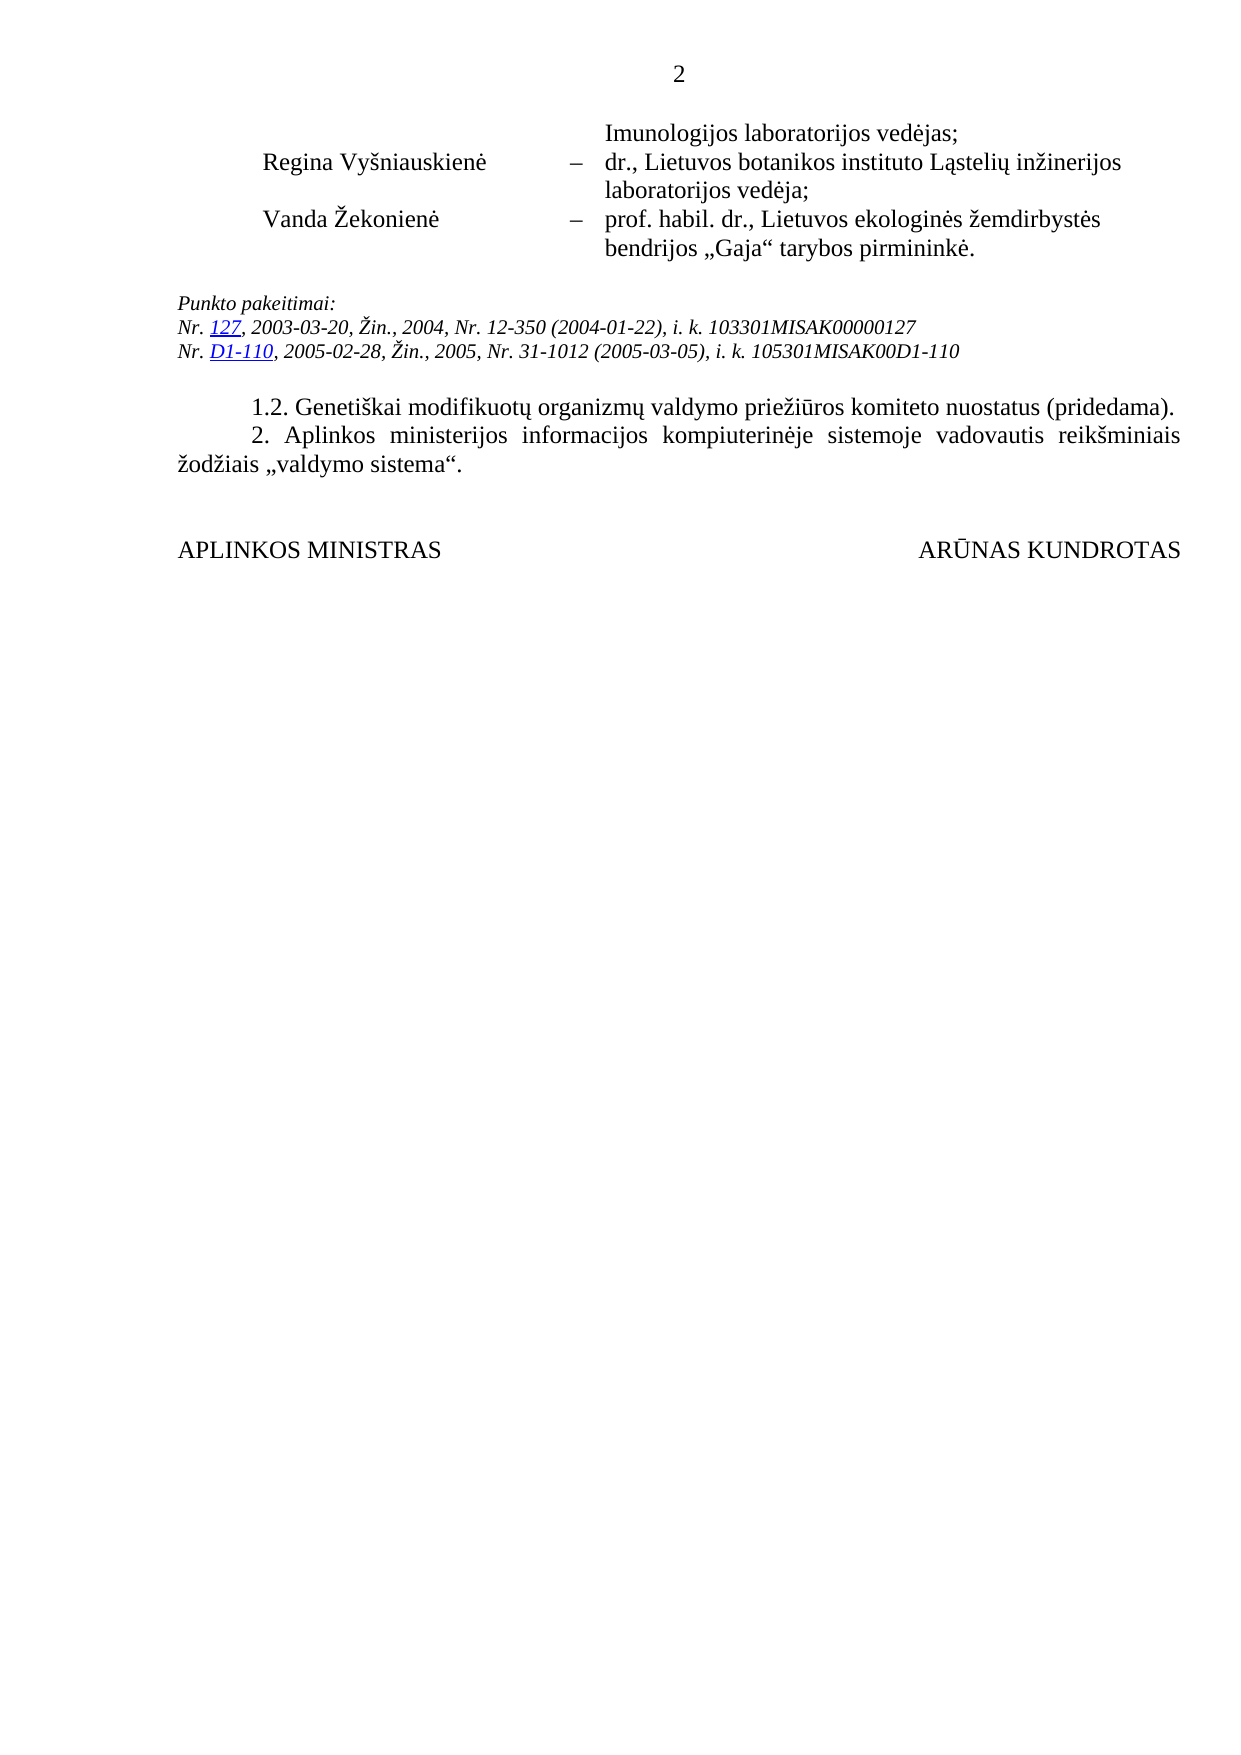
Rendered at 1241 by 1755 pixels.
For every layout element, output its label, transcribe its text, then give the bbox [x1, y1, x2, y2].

text 2. Aplinkos ministerijos informacijos kompiuterinėje sistemoje vadovautis reikšminiais žodžiais „valdymo sistema“. [177, 420, 1181, 478]
text Nr. D1-110, 2005-02-28, Žin., 2005, Nr. 31-1012 (2005-03-05), i. k. 105301MISAK00D1-110 [177, 339, 1181, 363]
text Aplinkos Ministras Arūnas Kundrotas [177, 535, 1181, 564]
text 1.2. Genetiškai modifikuotų organizmų valdymo priežiūros komiteto nuostatus (pridedama). [177, 392, 1181, 420]
text Punkto pakeitimai: [177, 291, 1181, 315]
table_cell – [559, 204, 593, 262]
table_cell Vanda Žekonienė [177, 204, 558, 262]
table_cell [177, 118, 558, 147]
table_cell Imunologijos laboratorijos vedėjas; [593, 118, 1182, 147]
table_cell dr., Lietuvos botanikos instituto Ląstelių inžinerijos laboratorijos vedėja; [593, 147, 1182, 204]
table_cell Regina Vyšniauskienė [177, 147, 558, 204]
table_cell – [559, 147, 593, 204]
table_cell prof. habil. dr., Lietuvos ekologinės žemdirbystės bendrijos „Gaja“ tarybos pirmininkė. [593, 204, 1182, 262]
text Nr. 127, 2003-03-20, Žin., 2004, Nr. 12-350 (2004-01-22), i. k. 103301MISAK00000127 [177, 315, 1181, 339]
table_cell [559, 118, 593, 147]
